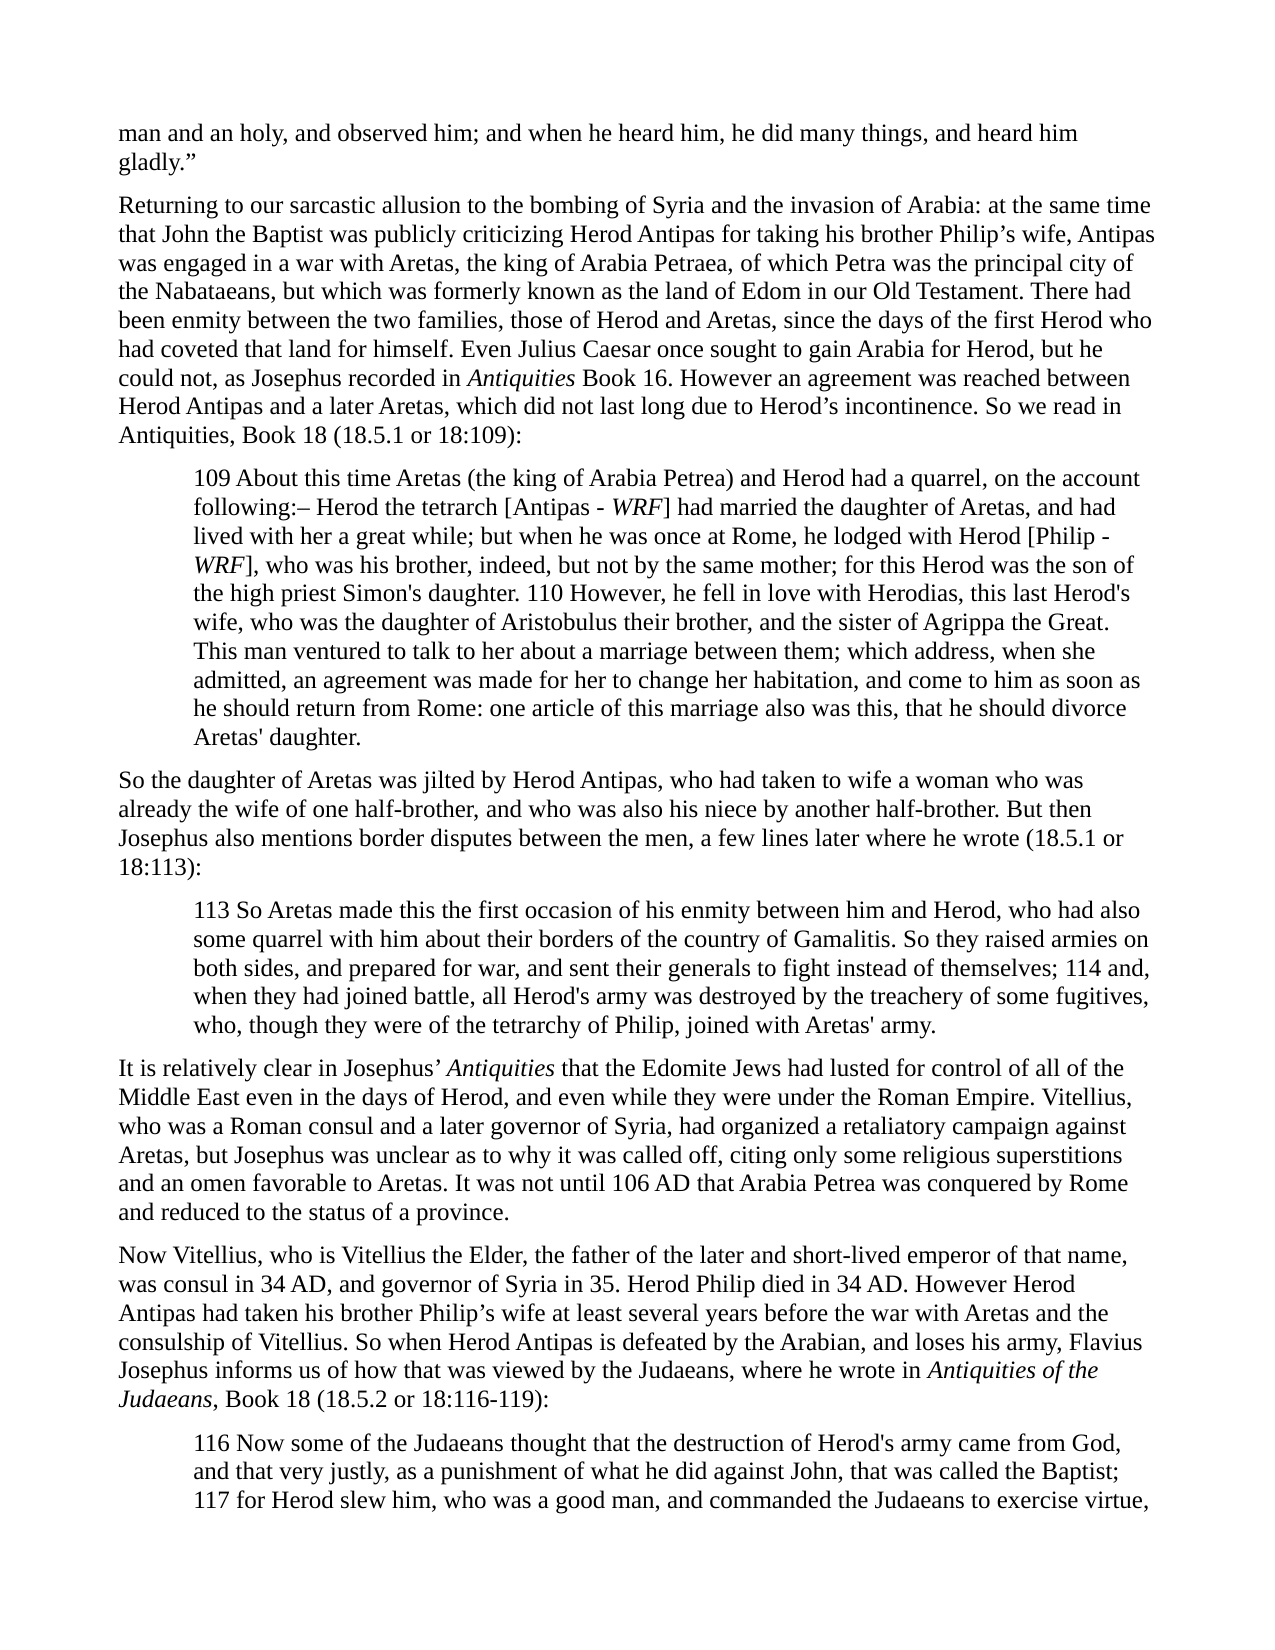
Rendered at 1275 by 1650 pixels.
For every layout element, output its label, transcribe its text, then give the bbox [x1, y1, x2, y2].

text 113 So Aretas made this the first occasion of his enmity between him and Herod, who had also some quarrel with him about their borders of the country of Gamalitis. So they raised armies on both sides, and prepared for war, and sent their generals to fight instead of themselves; 114 and, when they had joined battle, all Herod's army was destroyed by the treachery of some fugitives, who, though they were of the tetrarchy of Philip, joined with Aretas' army. [193, 895, 1157, 1039]
text Now Vitellius, who is Vitellius the Elder, the father of the later and short-lived emperor of that name, was consul in 34 AD, and governor of Syria in 35. Herod Philip died in 34 AD. However Herod Antipas had taken his brother Philip’s wife at least several years before the war with Aretas and the consulship of Vitellius. So when Herod Antipas is defeated by the Arabian, and loses his army, Flavius Josephus informs us of how that was viewed by the Judaeans, where he wrote in Antiquities of the Judaeans, Book 18 (18.5.2 or 18:116-119): [118, 1241, 1157, 1413]
text 109 About this time Aretas (the king of Arabia Petrea) and Herod had a quarrel, on the account following:– Herod the tetrarch [Antipas - WRF] had married the daughter of Aretas, and had lived with her a great while; but when he was once at Rome, he lodged with Herod [Philip - WRF], who was his brother, indeed, but not by the same mother; for this Herod was the son of the high priest Simon's daughter. 110 However, he fell in love with Herodias, this last Herod's wife, who was the daughter of Aristobulus their brother, and the sister of Agrippa the Great. This man ventured to talk to her about a marriage between them; which address, when she admitted, an agreement was made for her to change her habitation, and come to him as soon as he should return from Rome: one article of this marriage also was this, that he should divorce Aretas' daughter. [193, 463, 1157, 751]
text It is relatively clear in Josephus’ Antiquities that the Edomite Jews had lusted for control of all of the Middle East even in the days of Herod, and even while they were under the Roman Empire. Vitellius, who was a Roman consul and a later governor of Syria, had organized a retaliatory campaign against Aretas, but Josephus was unclear as to why it was called off, citing only some religious superstitions and an omen favorable to Aretas. It was not until 106 AD that Arabia Petrea was conquered by Rome and reduced to the status of a province. [118, 1053, 1157, 1226]
text So the daughter of Aretas was jilted by Herod Antipas, who had taken to wife a woman who was already the wife of one half-brother, and who was also his niece by another half-brother. But then Josephus also mentions border disputes between the men, a few lines later where he wrote (18.5.1 or 18:113): [118, 766, 1157, 881]
text man and an holy, and observed him; and when he heard him, he did many things, and heard him gladly.” [118, 118, 1157, 176]
text Returning to our sarcastic allusion to the bombing of Syria and the invasion of Arabia: at the same time that John the Baptist was publicly criticizing Herod Antipas for taking his brother Philip’s wife, Antipas was engaged in a war with Aretas, the king of Arabia Petraea, of which Petra was the principal city of the Nabataeans, but which was formerly known as the land of Edom in our Old Testament. There had been enmity between the two families, those of Herod and Aretas, since the days of the first Herod who had coveted that land for himself. Even Julius Caesar once sought to gain Arabia for Herod, but he could not, as Josephus recorded in Antiquities Book 16. However an agreement was reached between Herod Antipas and a later Aretas, which did not last long due to Herod’s incontinence. So we read in Antiquities, Book 18 (18.5.1 or 18:109): [118, 190, 1157, 449]
text 116 Now some of the Judaeans thought that the destruction of Herod's army came from God, and that very justly, as a punishment of what he did against John, that was called the Baptist; 117 for Herod slew him, who was a good man, and commanded the Judaeans to exercise virtue, [193, 1428, 1157, 1514]
